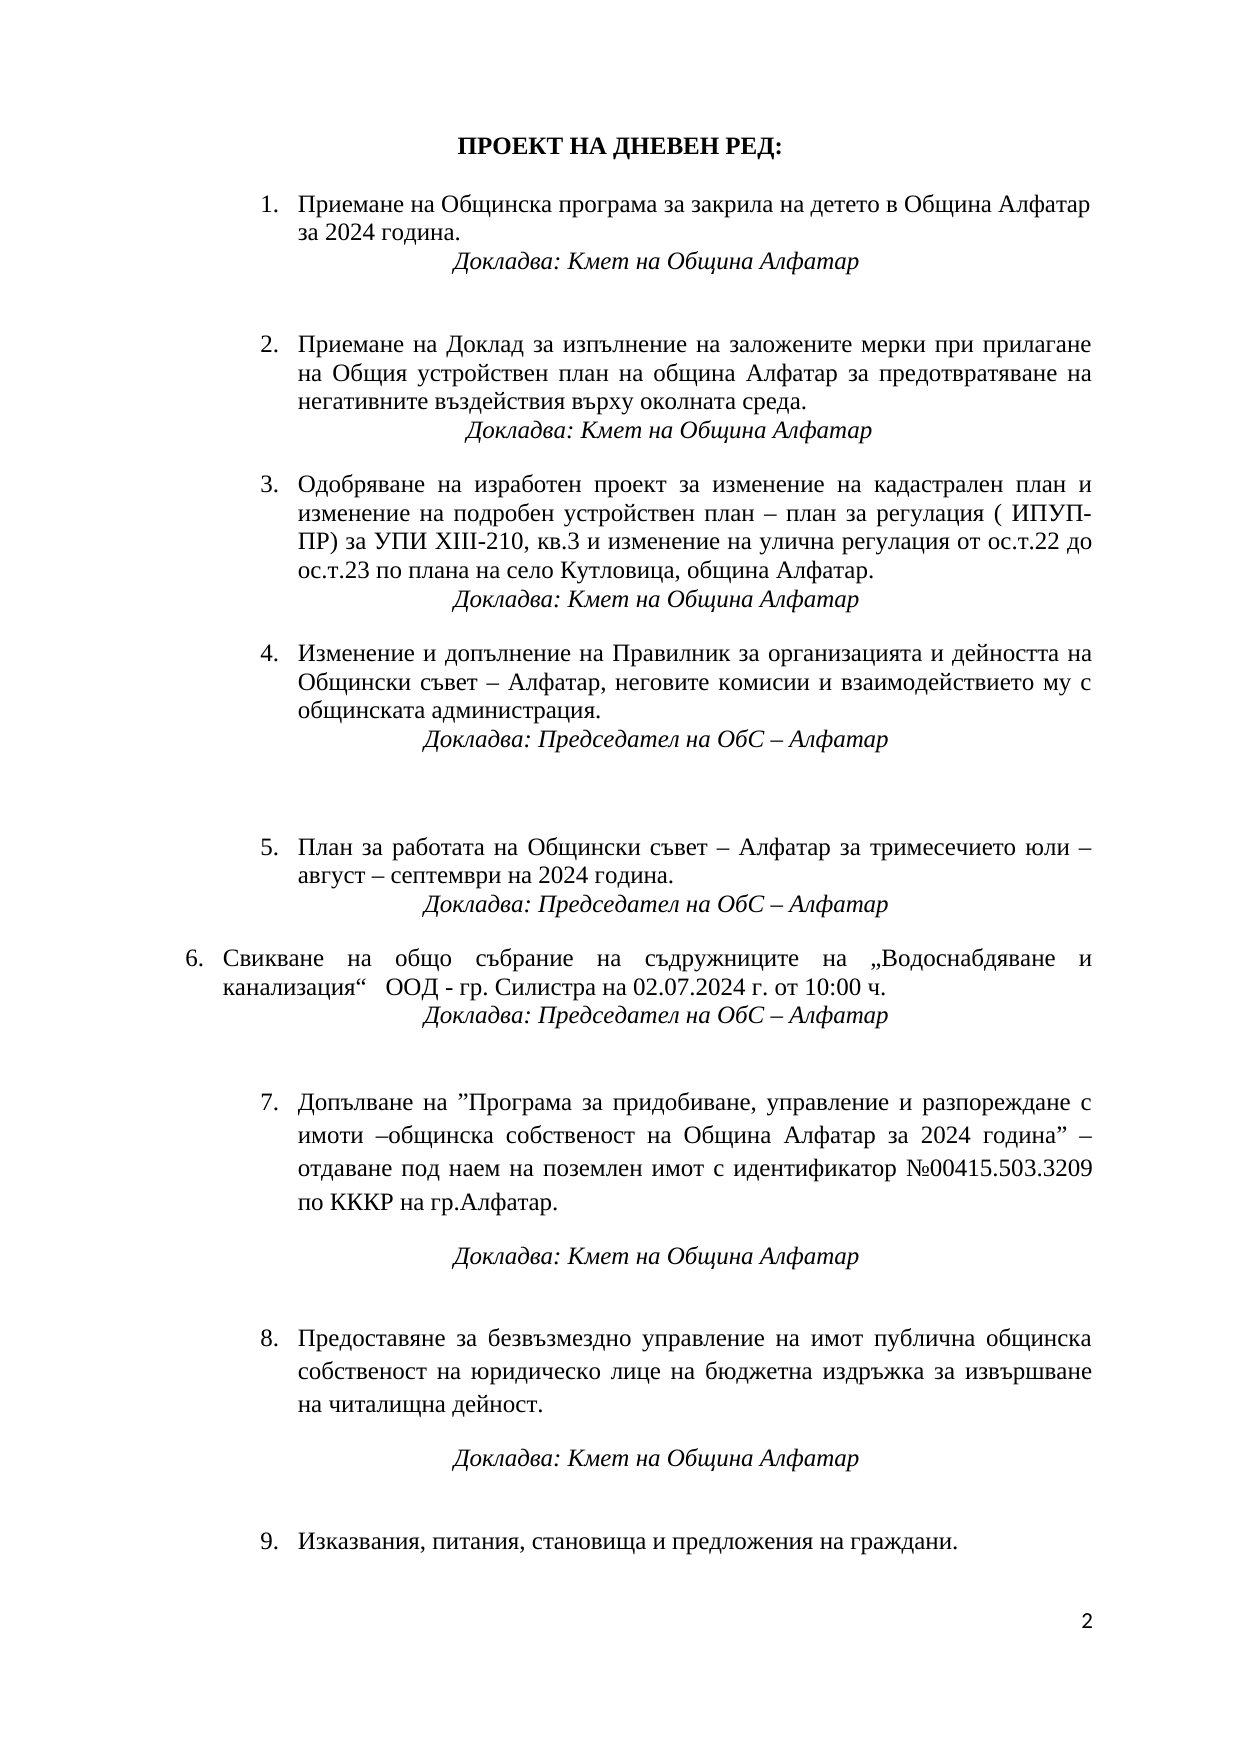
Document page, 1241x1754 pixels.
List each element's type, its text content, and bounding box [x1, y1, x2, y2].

text ПРОЕКТ НА ДНЕВЕН РЕД: [148, 131, 1093, 160]
text Докладва: Кмет на Община Алфатар [223, 584, 1093, 613]
text Докладва: Председател на ОбС – Алфатар [223, 889, 1093, 918]
text Докладва: Председател на ОбС – Алфатар [223, 724, 1093, 753]
list Приемане на Доклад за изпълнение на заложените мерки при прилагане на Общия устройствен план на община Алфатар за предотвратяване на негативните въздействия върху околната среда. [260, 329, 1093, 415]
text Докладва: Кмет на Община Алфатар [223, 1241, 1093, 1269]
list Свикване на общо събрание на съдружниците на „Водоснабдяване и канализация“ ООД - гр. Силистра на 02.07.2024 г. от 10:00 ч. [185, 943, 1093, 1001]
list Допълване на ”Програма за придобиване, управление и разпореждане с имоти –общинска собственост на Община Алфатар за 2024 година” – отдаване под наем на поземлен имот с идентификатор №00415.503.3209 по КККР на гр.Алфатар. [260, 1087, 1093, 1216]
text Докладва: Кмет на Община Алфатар [223, 1443, 1093, 1472]
text Докладва: Председател на ОбС – Алфатар [223, 1001, 1093, 1029]
list Приемане на Общинска програма за закрила на детето в Община Алфатар за 2024 година. [260, 189, 1093, 246]
list План за работата на Общински съвет – Алфатар за тримесечието юли – август – септември на 2024 година. [260, 832, 1093, 889]
text Докладва: Кмет на Община Алфатар [223, 246, 1093, 275]
list Одобряване на изработен проект за изменение на кадастрален план и изменение на подробен устройствен план – план за регулация ( ИПУП-ПР) за УПИ XIII-210, кв.3 и изменение на улична регулация от ос.т.22 до ос.т.23 по плана на село Кутловица, община Алфатар. [260, 469, 1093, 584]
list Предоставяне за безвъзмездно управление на имот публична общинска собственост на юридическо лице на бюджетна издръжка за извършване на читалищна дейност. [260, 1323, 1093, 1418]
list Изказвания, питания, становища и предложения на граждани. [260, 1526, 1093, 1554]
list Изменение и допълнение на Правилник за организацията и дейността на Общински съвет – Алфатар, неговите комисии и взаимодействието му с общинската администрация. [260, 638, 1093, 724]
text Докладва: Кмет на Община Алфатар [223, 415, 1093, 444]
